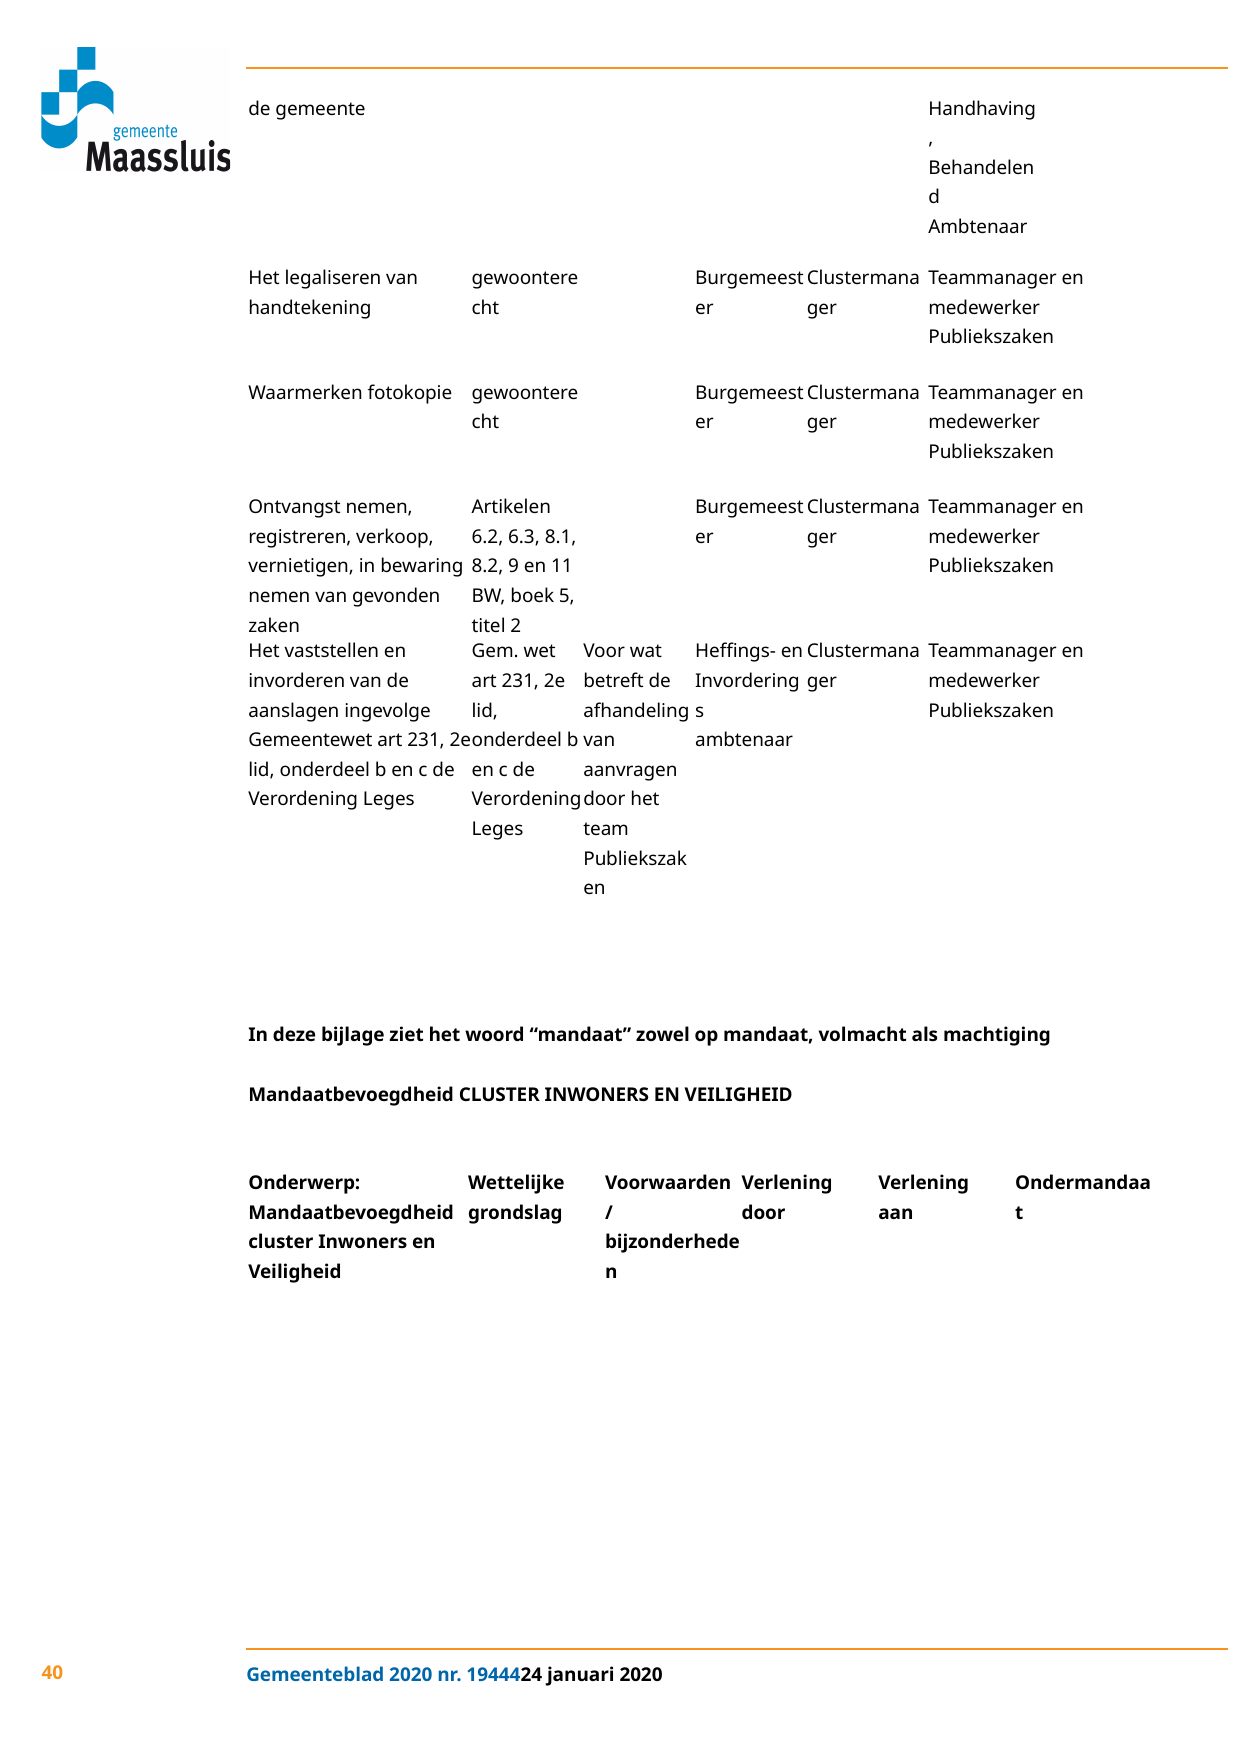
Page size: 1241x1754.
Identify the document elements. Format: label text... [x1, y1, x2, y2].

table_cell Burgemeester [695, 379, 807, 493]
table_cell [471, 95, 583, 239]
table_cell Clustermanager [807, 379, 928, 493]
table_cell [807, 95, 928, 239]
table_cell Voor wat betreft de afhandeling van aanvragen door het team Publiekszaken [583, 638, 695, 900]
table_cell Heffings- en Invorderings ambtenaar [695, 638, 807, 900]
table_cell Het legaliseren van handtekening [248, 265, 471, 379]
table_cell Clustermanager [807, 638, 928, 900]
table_header Onderwerp: Mandaatbevoegdheid cluster Inwoners en Veiligheid [248, 1170, 468, 1284]
table_cell Handhaving, Behandelend Ambtenaar [928, 95, 1040, 239]
table_cell [807, 239, 928, 264]
table_cell gewoonterecht [471, 265, 583, 379]
table_cell Waarmerken fotokopie [248, 379, 471, 493]
picture [41, 47, 77, 92]
table_header Verlening door [741, 1170, 878, 1284]
text Mandaatbevoegdheid CLUSTER INWONERS EN VEILIGHEID [248, 1081, 1152, 1106]
table_cell Gem. wet art 231, 2e lid, onderdeel b en c de Verordening Leges [471, 638, 583, 900]
table_cell [695, 239, 807, 264]
table_cell Burgemeester [695, 494, 807, 638]
table_cell Teammanager en medewerker Publiekszaken [928, 494, 1152, 638]
table_cell [471, 239, 583, 264]
table_cell Teammanager en medewerker Publiekszaken [928, 265, 1152, 379]
table_cell Clustermanager [807, 494, 928, 638]
table_cell gewoonterecht [471, 379, 583, 493]
text In deze bijlage ziet het woord “mandaat” zowel op mandaat, volmacht als machtiging [248, 1022, 1152, 1047]
table_header Voorwaarden / bijzonderheden [605, 1170, 741, 1284]
table_cell Artikelen 6.2, 6.3, 8.1, 8.2, 9 en 11 BW, boek 5, titel 2 [471, 494, 583, 638]
table_header Verlening aan [878, 1170, 1015, 1284]
table_cell [583, 239, 695, 264]
table_cell [583, 379, 695, 493]
table_cell [583, 494, 695, 638]
table_header Wettelijke grondslag [468, 1170, 605, 1284]
table_cell Teammanager en medewerker Publiekszaken [928, 379, 1152, 493]
table_cell Het vaststellen en invorderen van de aanslagen ingevolge Gemeentewet art 231, 2e lid, onderdeel b en c de Verordening Leges [248, 638, 471, 900]
table_cell Teammanager en medewerker Publiekszaken [928, 638, 1152, 900]
table_cell [583, 265, 695, 379]
table_cell [928, 239, 1040, 264]
table_header Ondermandaat [1015, 1170, 1152, 1284]
table_cell de gemeente [248, 95, 471, 239]
table_cell Burgemeester [695, 265, 807, 379]
table_cell [583, 95, 695, 239]
table_cell [248, 239, 471, 264]
table_cell Ontvangst nemen, registreren, verkoop, vernietigen, in bewaring nemen van gevonden zaken [248, 494, 471, 638]
picture [41, 47, 231, 172]
table_cell Clustermanager [807, 265, 928, 379]
table_cell [695, 95, 807, 239]
